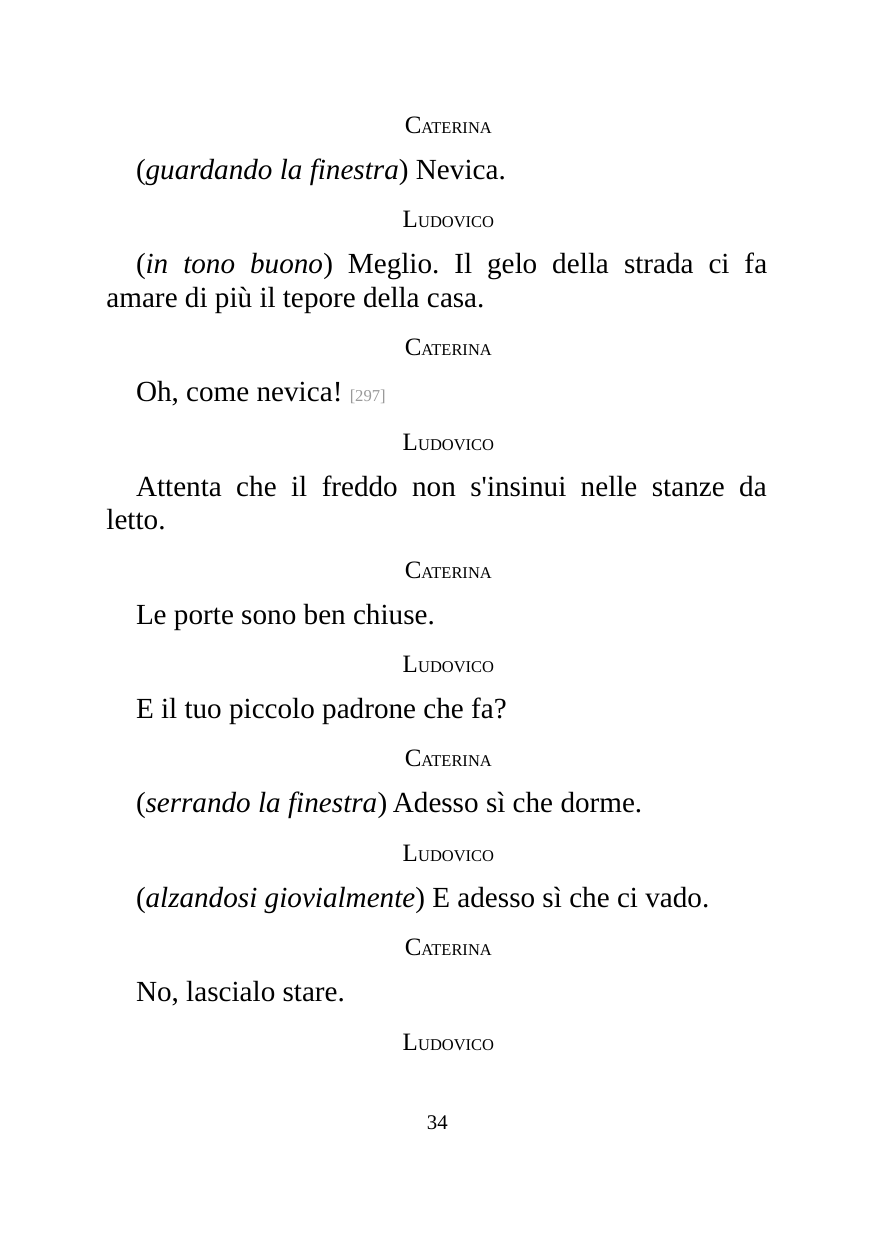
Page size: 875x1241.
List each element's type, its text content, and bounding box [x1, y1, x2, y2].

text Caterina [106, 106, 768, 140]
text Attenta che il freddo non s'insinui nelle stanze da letto. [106, 469, 768, 536]
text (serrando la finestra) Adesso sì che dorme. [106, 786, 768, 819]
text Ludovico [106, 645, 768, 679]
text (in tono buono) Meglio. Il gelo della strada ci fa amare di più il tepore della casa. [106, 247, 768, 314]
text Le porte sono ben chiuse. [106, 597, 768, 630]
text (alzandosi giovialmente) E adesso sì che ci vado. [106, 880, 768, 913]
text E il tuo piccolo padrone che fa? [106, 691, 768, 725]
text Oh, come nevica! [297] [106, 374, 768, 408]
text Caterina [106, 551, 768, 584]
text Caterina [106, 739, 768, 773]
text Ludovico [106, 1023, 768, 1056]
text No, lascialo stare. [106, 974, 768, 1008]
text (guardando la finestra) Nevica. [106, 152, 768, 186]
text Caterina [106, 328, 768, 362]
text Ludovico [106, 423, 768, 456]
text Ludovico [106, 834, 768, 867]
text Ludovico [106, 201, 768, 234]
text Caterina [106, 928, 768, 962]
